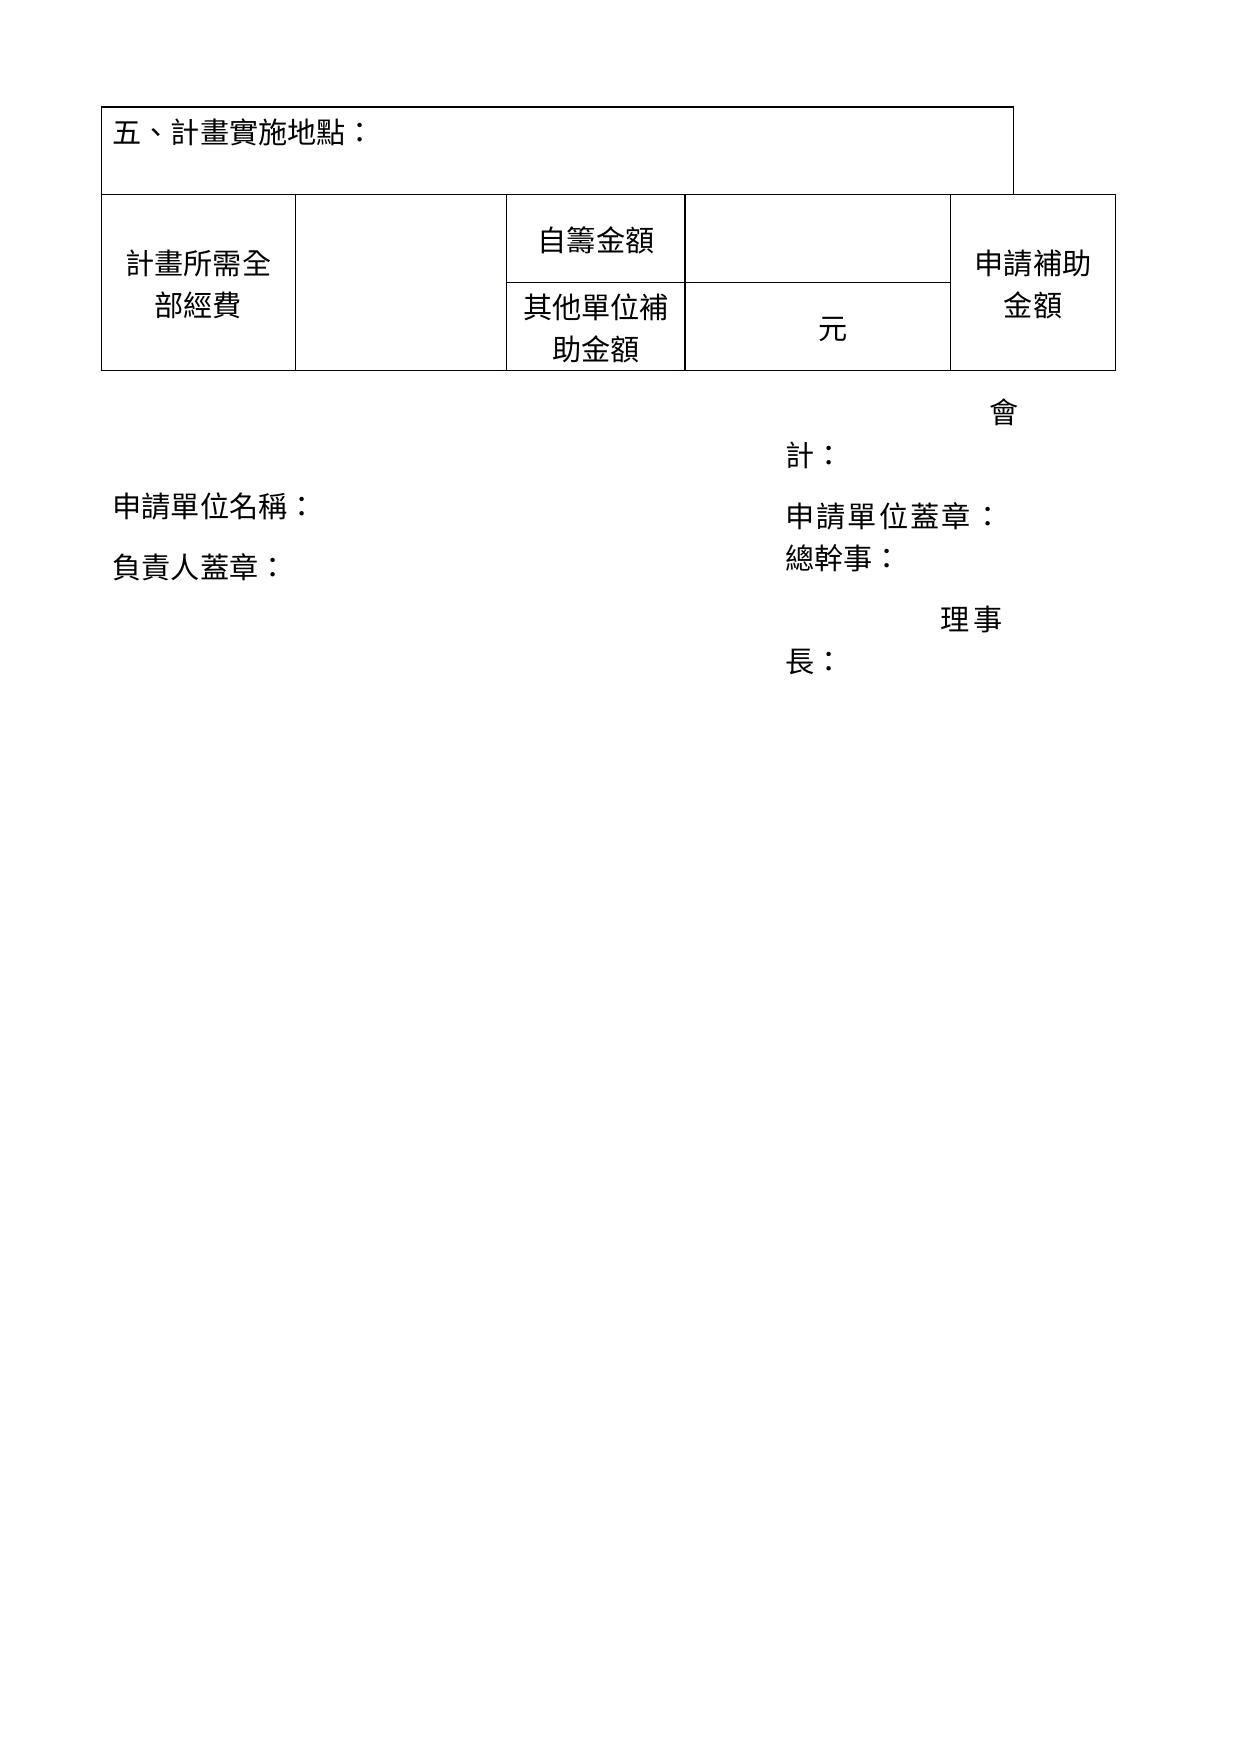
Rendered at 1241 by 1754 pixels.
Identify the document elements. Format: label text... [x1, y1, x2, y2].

table_cell 自籌金額 [507, 195, 684, 282]
table_cell 會計： 申請單位蓋章：總幹事： 理事長： [774, 371, 1013, 700]
table_cell [296, 195, 506, 370]
table_cell 元 [686, 283, 950, 370]
table_cell 五、計畫實施地點： [102, 108, 1013, 194]
table_cell 申請補助金額 [951, 195, 1115, 370]
table_cell 申請單位名稱： 負責人蓋章： [101, 371, 774, 700]
table_cell [686, 195, 950, 282]
table_cell 其他單位補助金額 [507, 283, 684, 370]
table_cell 計畫所需全部經費 [102, 195, 295, 370]
